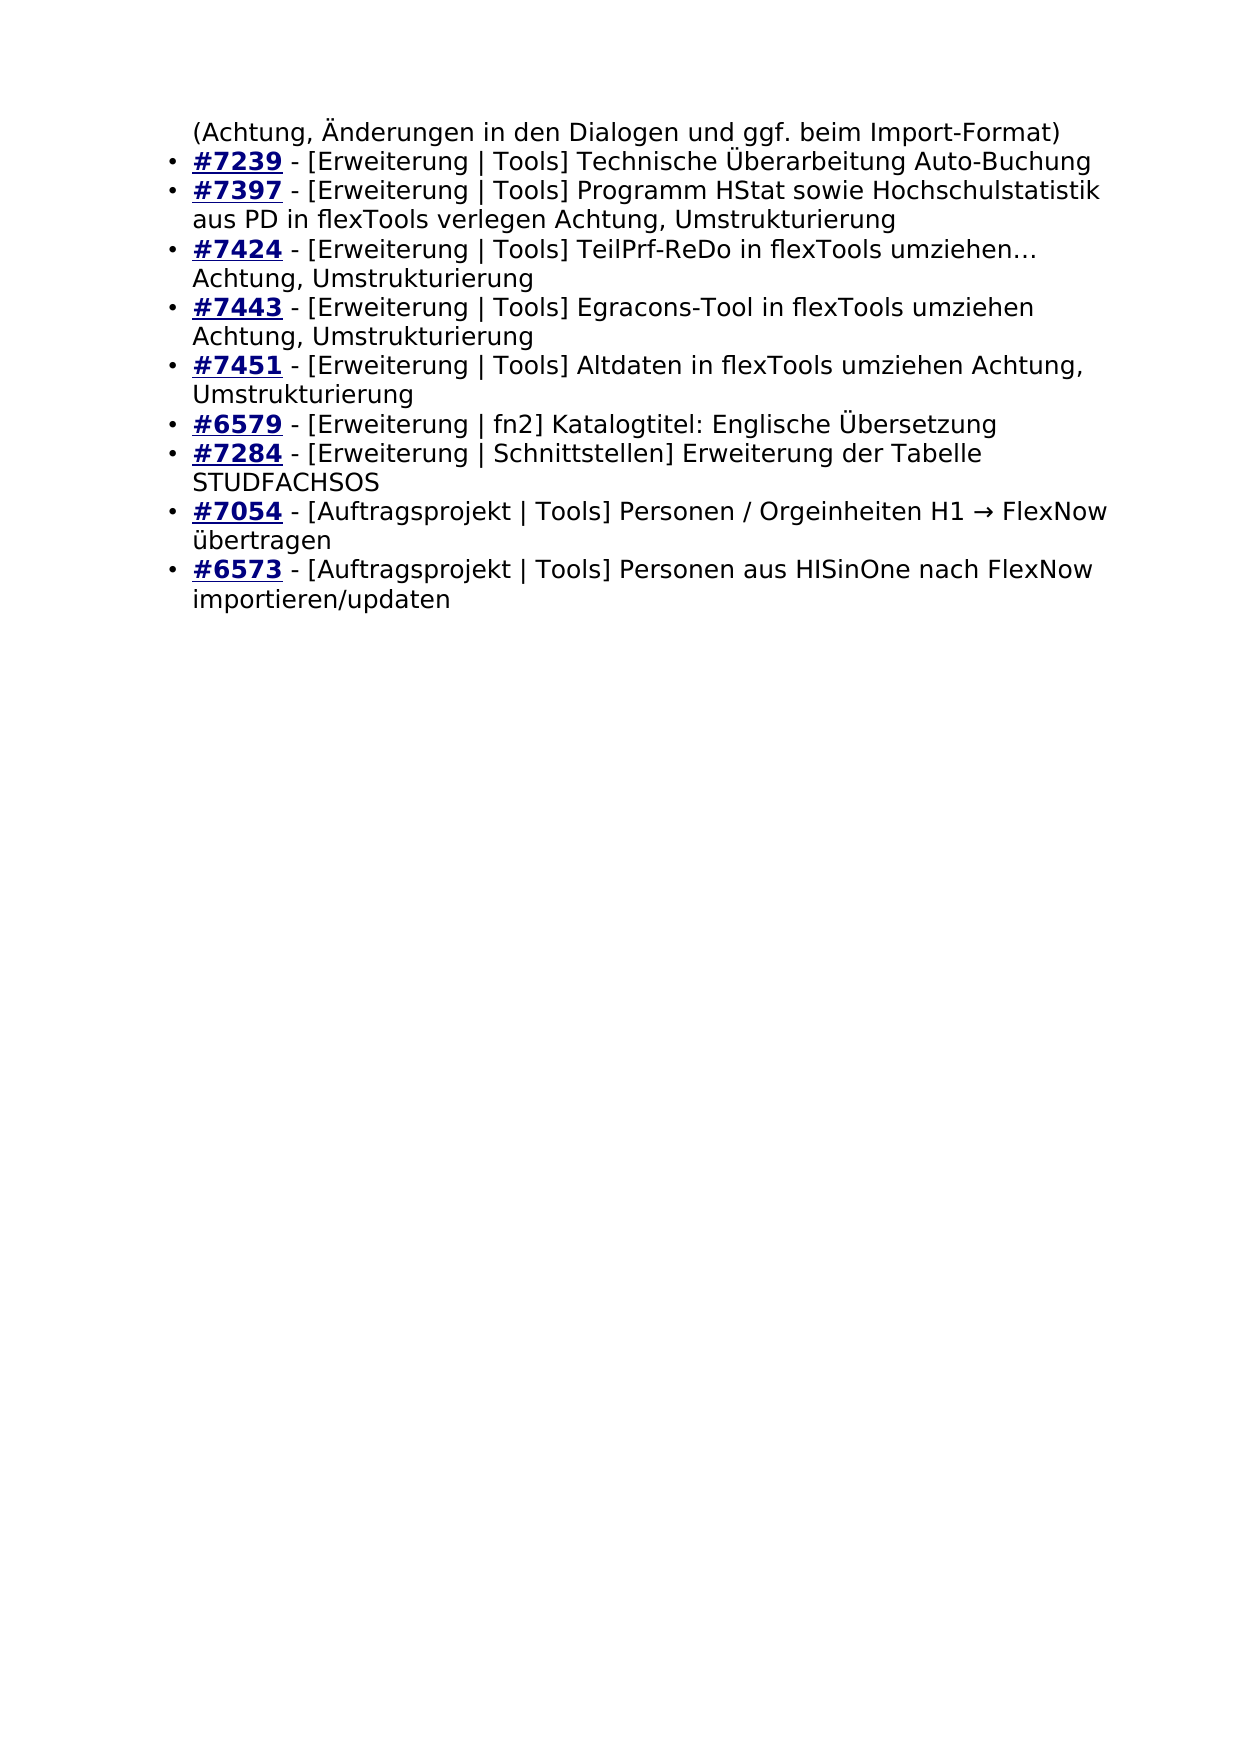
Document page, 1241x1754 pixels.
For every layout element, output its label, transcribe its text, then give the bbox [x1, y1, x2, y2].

list #6579 - [Erweiterung | fn2] Katalogtitel: Englische Übersetzung [177, 410, 1122, 439]
list #6573 - [Auftragsprojekt | Tools] Personen aus HISinOne nach FlexNow importieren/updaten [177, 556, 1122, 614]
list #7054 - [Auftragsprojekt | Tools] Personen / Orgeinheiten H1 → FlexNow übertragen [177, 497, 1122, 556]
list #7451 - [Erweiterung | Tools] Altdaten in flexTools umziehen Achtung, Umstrukturierung [177, 351, 1122, 410]
list #7284 - [Erweiterung | Schnittstellen] Erweiterung der Tabelle STUDFACHSOS [177, 439, 1122, 497]
list #7443 - [Erweiterung | Tools] Egracons-Tool in flexTools umziehen Achtung, Umstrukturierung [177, 293, 1122, 351]
list - (Achtung, Änderungen in den Dialogen und ggf. beim Import-Format) [177, 118, 1122, 147]
list #7397 - [Erweiterung | Tools] Programm HStat sowie Hochschulstatistik aus PD in flexTools verlegen Achtung, Umstrukturierung [177, 176, 1122, 235]
list #7424 - [Erweiterung | Tools] TeilPrf-ReDo in flexTools umziehen… Achtung, Umstrukturierung [177, 235, 1122, 293]
list #7239 - [Erweiterung | Tools] Technische Überarbeitung Auto-Buchung [177, 147, 1122, 176]
